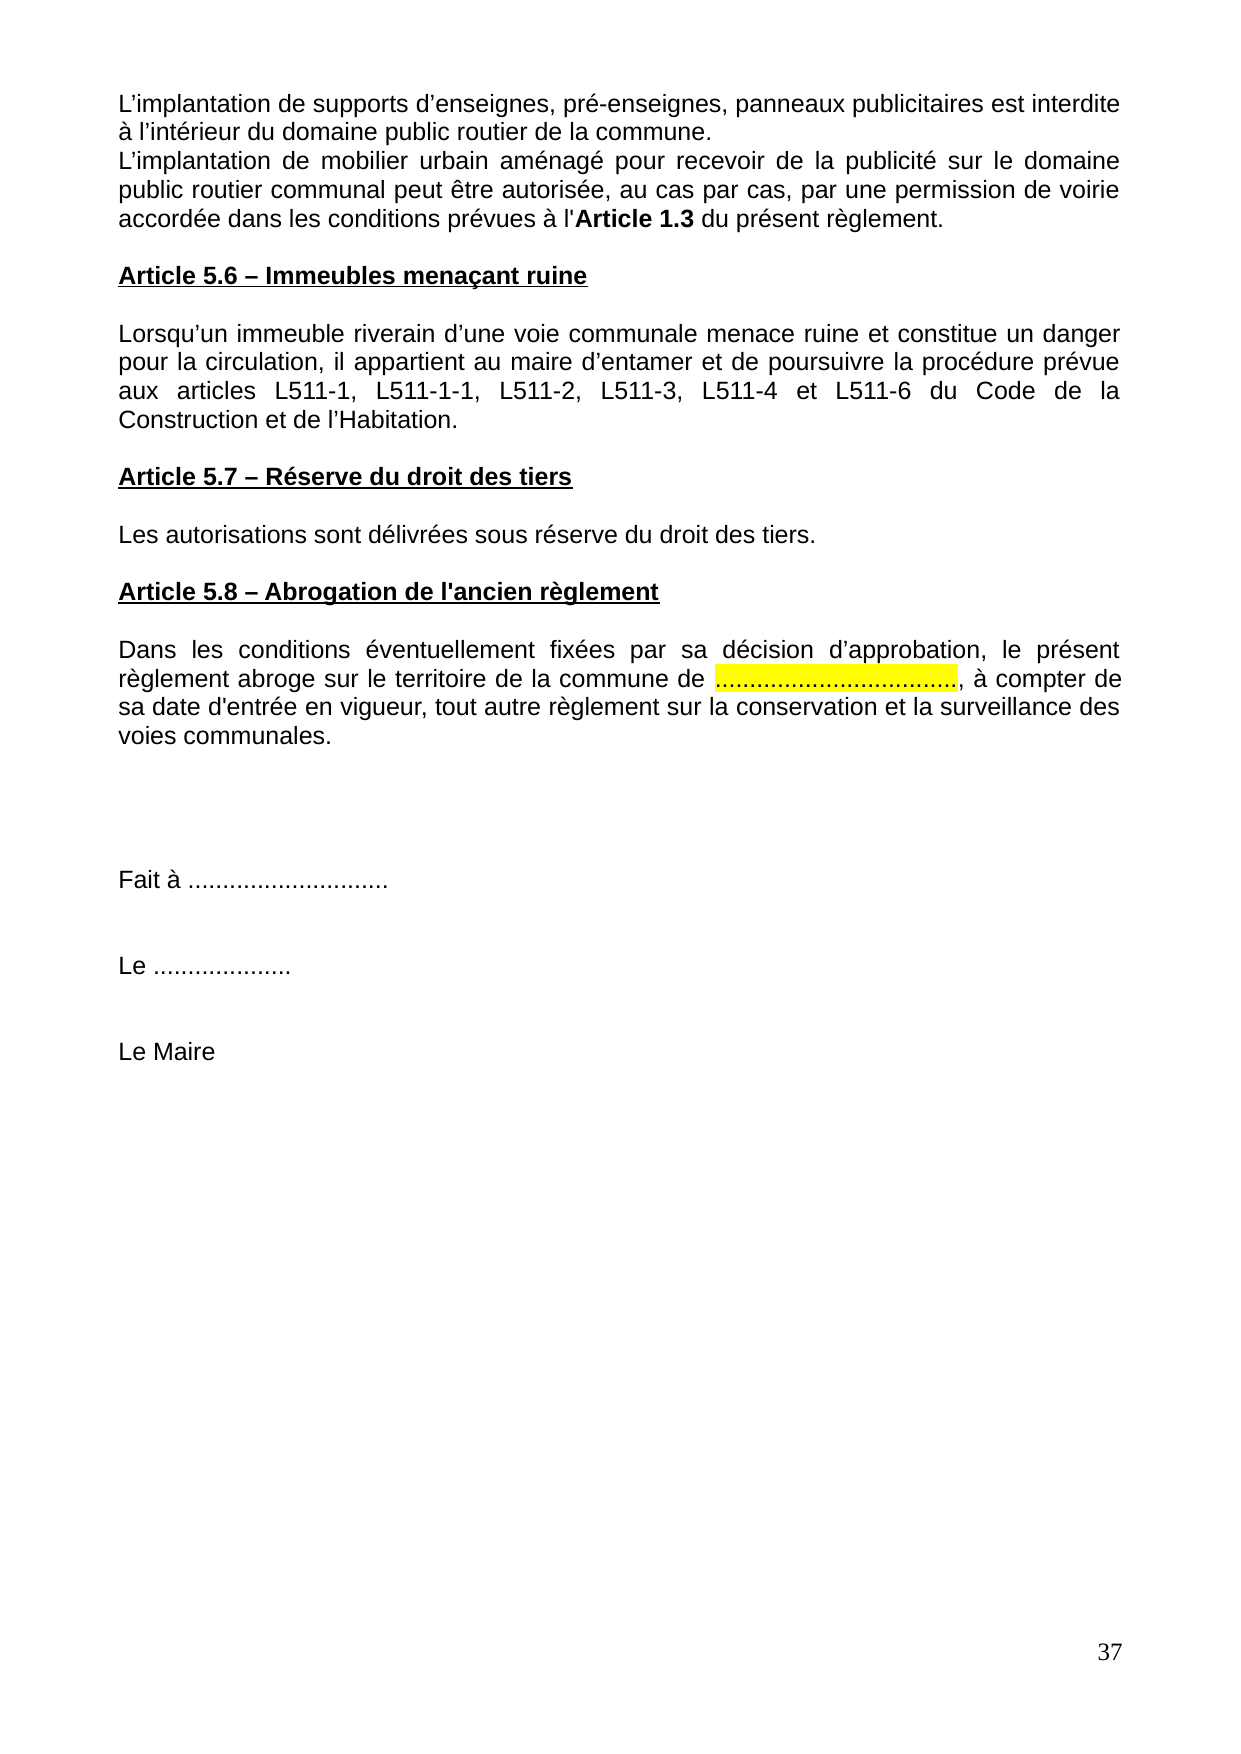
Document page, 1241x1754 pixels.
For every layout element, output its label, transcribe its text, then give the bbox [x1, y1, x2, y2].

text Le Maire [118, 1037, 1122, 1066]
text Lorsqu’un immeuble riverain d’une voie communale menace ruine et constitue un danger pour la circulation, il appartient au maire d’entamer et de poursuivre la procédure prévue aux articles L511-1, L511-1-1, L511-2, L511-3, L511-4 et L511-6 du Code de la Construction et de l’Habitation. [118, 318, 1122, 433]
text Fait à ............................. [118, 865, 1122, 893]
text Article 5.7 – Réserve du droit des tiers [118, 462, 1122, 491]
text Le .................... [118, 951, 1122, 980]
text Article 5.6 – Immeubles menaçant ruine [118, 261, 1122, 290]
text L’implantation de supports d’enseignes, pré-enseignes, panneaux publicitaires est interdite à l’intérieur du domaine public routier de la commune. [118, 88, 1122, 146]
text Article 5.8 – Abrogation de l'ancien règlement [118, 577, 1122, 606]
text Les autorisations sont délivrées sous réserve du droit des tiers. [118, 520, 1122, 548]
text Dans les conditions éventuellement fixées par sa décision d’approbation, le présent règlement abroge sur le territoire de la commune de ..................................., à compter de sa date d'entrée en vigueur, tout autre règlement sur la conservation et la surveillance des voies communales. [118, 635, 1122, 750]
text L’implantation de mobilier urbain aménagé pour recevoir de la publicité sur le domaine public routier communal peut être autorisée, au cas par cas, par une permission de voirie accordée dans les conditions prévues à l'Article 1.3 du présent règlement. [118, 146, 1122, 232]
